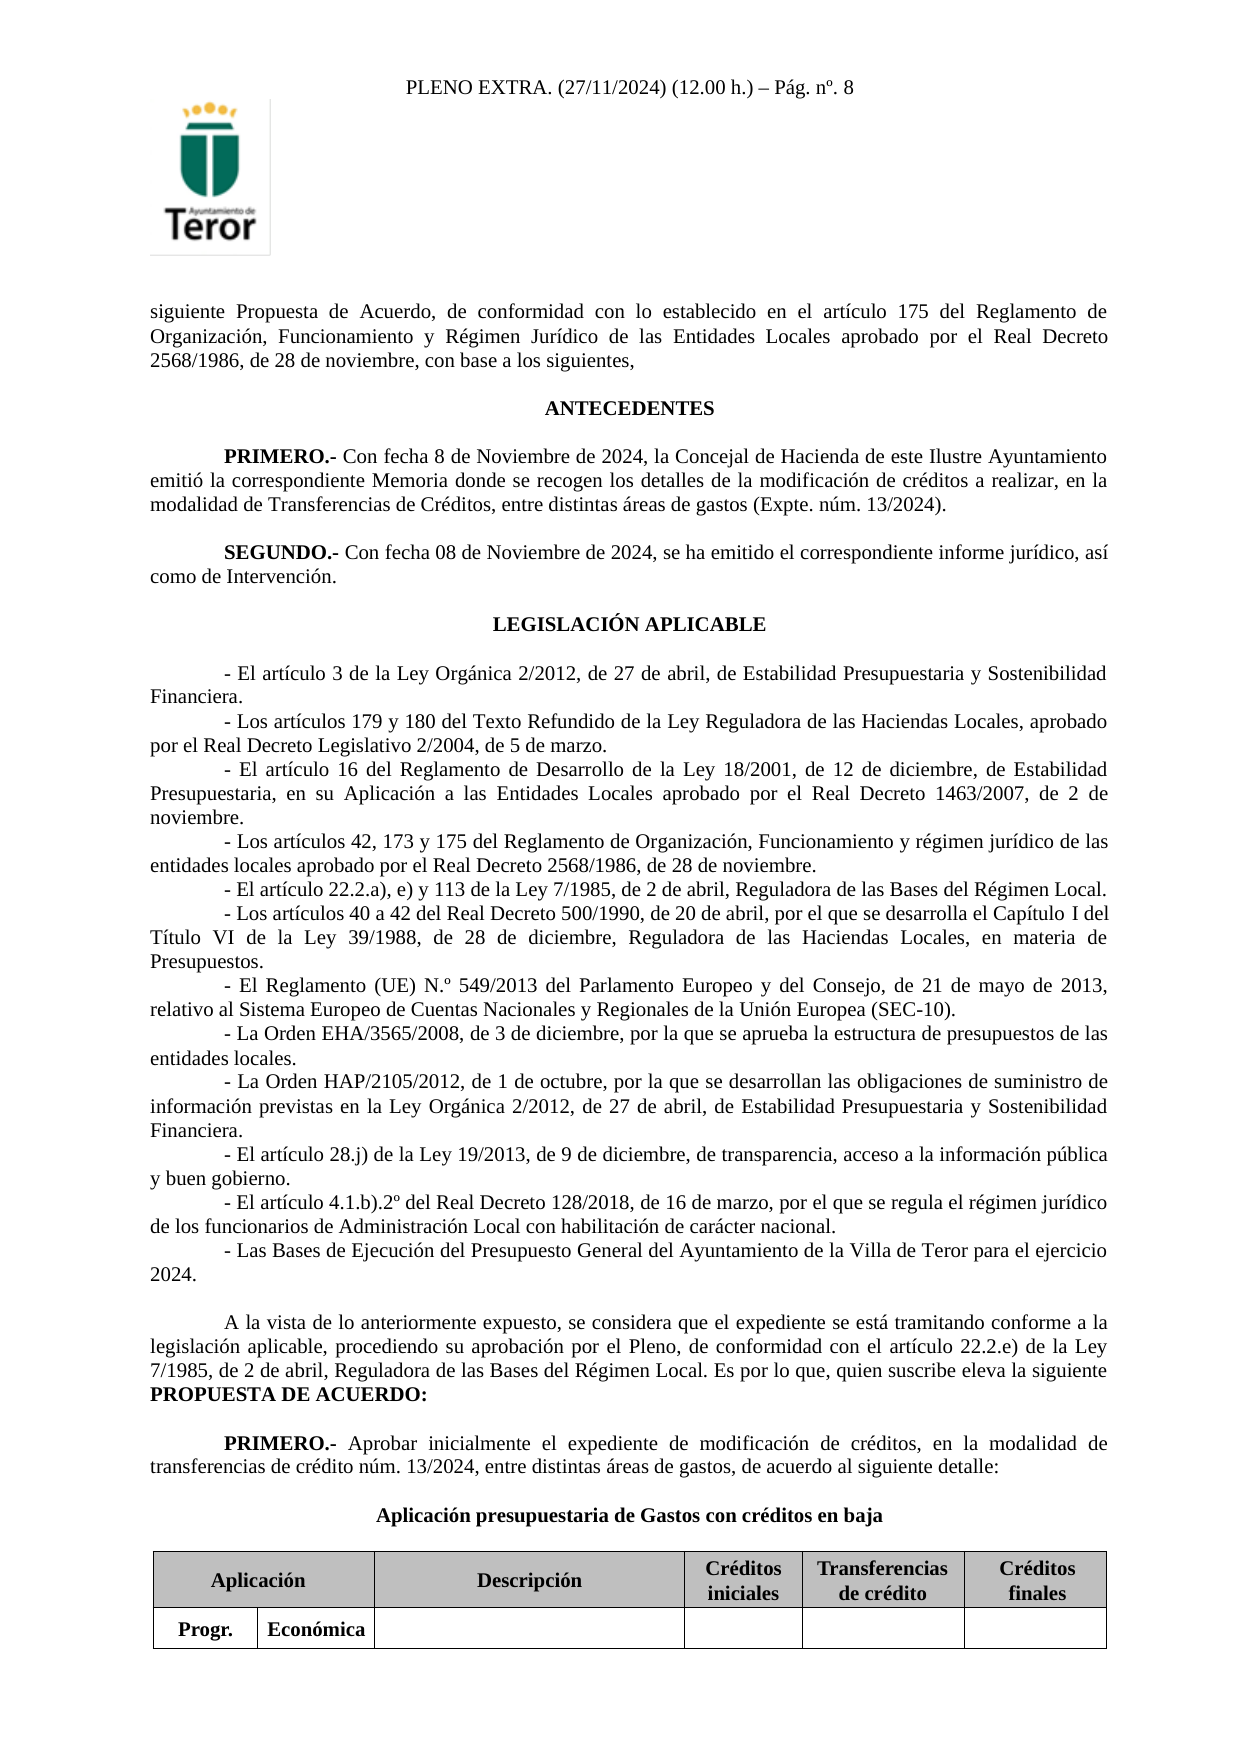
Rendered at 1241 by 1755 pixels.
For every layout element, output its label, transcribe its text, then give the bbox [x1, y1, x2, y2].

table_cell [375, 1608, 684, 1647]
text - La Orden EHA/3565/2008, de 3 de diciembre, por la que se aprueba la estructura de presupuestos de las entidades locales. [150, 1021, 1109, 1069]
text - Los artículos 179 y 180 del Texto Refundido de la Ley Reguladora de las Haciendas Locales, aprobado por el Real Decreto Legislativo 2/2004, de 5 de marzo. [150, 708, 1109, 757]
text - El Reglamento (UE) N.º 549/2013 del Parlamento Europeo y del Consejo, de 21 de mayo de 2013, relativo al Sistema Europeo de Cuentas Nacionales y Regionales de la Unión Europea (SEC-10). [150, 973, 1109, 1021]
text LEGISLACIÓN APLICABLE [150, 612, 1109, 636]
table_header Aplicación [154, 1552, 374, 1607]
text - Los artículos 40 a 42 del Real Decreto 500/1990, de 20 de abril, por el que se desarrolla el Capítulo I del Título VI de la Ley 39/1988, de 28 de diciembre, Reguladora de las Haciendas Locales, en materia de Presupuestos. [150, 901, 1109, 973]
table_header Créditos finales [965, 1552, 1106, 1607]
text - El artículo 3 de la Ley Orgánica 2/2012, de 27 de abril, de Estabilidad Presupuestaria y Sostenibilidad Financiera. [150, 660, 1109, 708]
text Aplicación presupuestaria de Gastos con créditos en baja [150, 1503, 1109, 1527]
text SEGUNDO.- Con fecha 08 de Noviembre de 2024, se ha emitido el correspondiente informe jurídico, así como de Intervención. [150, 540, 1109, 588]
table_header Descripción [375, 1552, 684, 1607]
text - El artículo 28.j) de la Ley 19/2013, de 9 de diciembre, de transparencia, acceso a la información pública y buen gobierno. [150, 1142, 1109, 1190]
text - Las Bases de Ejecución del Presupuesto General del Ayuntamiento de la Villa de Teror para el ejercicio 2024. [150, 1238, 1109, 1286]
text PRIMERO.- Con fecha 8 de Noviembre de 2024, la Concejal de Hacienda de este Ilustre Ayuntamiento emitió la correspondiente Memoria donde se recogen los detalles de la modificación de créditos a realizar, en la modalidad de Transferencias de Créditos, entre distintas áreas de gastos (Expte. núm. 13/2024). [150, 444, 1109, 516]
table_cell [685, 1608, 802, 1647]
text - El artículo 16 del Reglamento de Desarrollo de la Ley 18/2001, de 12 de diciembre, de Estabilidad Presupuestaria, en su Aplicación a las Entidades Locales aprobado por el Real Decreto 1463/2007, de 2 de noviembre. [150, 757, 1109, 829]
table_cell Progr. [154, 1608, 257, 1647]
text - Los artículos 42, 173 y 175 del Reglamento de Organización, Funcionamiento y régimen jurídico de las entidades locales aprobado por el Real Decreto 2568/1986, de 28 de noviembre. [150, 829, 1109, 877]
text - El artículo 4.1.b).2º del Real Decreto 128/2018, de 16 de marzo, por el que se regula el régimen jurídico de los funcionarios de Administración Local con habilitación de carácter nacional. [150, 1190, 1109, 1238]
table_cell [803, 1608, 964, 1647]
text PRIMERO.- Aprobar inicialmente el expediente de modificación de créditos, en la modalidad de transferencias de crédito núm. 13/2024, entre distintas áreas de gastos, de acuerdo al siguiente detalle: [150, 1430, 1109, 1478]
text A la vista de lo anteriormente expuesto, se considera que el expediente se está tramitando conforme a la legislación aplicable, procediendo su aprobación por el Pleno, de conformidad con el artículo 22.2.e) de la Ley 7/1985, de 2 de abril, Reguladora de las Bases del Régimen Local. Es por lo que, quien suscribe eleva la siguiente PROPUESTA DE ACUERDO: [150, 1310, 1109, 1406]
table_cell Económica [258, 1608, 374, 1647]
table_header Transferencias de crédito [803, 1552, 964, 1607]
text ANTECEDENTES [150, 396, 1109, 420]
text siguiente Propuesta de Acuerdo, de conformidad con lo establecido en el artículo 175 del Reglamento de Organización, Funcionamiento y Régimen Jurídico de las Entidades Locales aprobado por el Real Decreto 2568/1986, de 28 de noviembre, con base a los siguientes, [150, 299, 1109, 372]
text - La Orden HAP/2105/2012, de 1 de octubre, por la que se desarrollan las obligaciones de suministro de información previstas en la Ley Orgánica 2/2012, de 27 de abril, de Estabilidad Presupuestaria y Sostenibilidad Financiera. [150, 1069, 1109, 1142]
table_cell [965, 1608, 1106, 1647]
table_header Créditos iniciales [685, 1552, 802, 1607]
text - El artículo 22.2.a), e) y 113 de la Ley 7/1985, de 2 de abril, Reguladora de las Bases del Régimen Local. [150, 877, 1109, 901]
